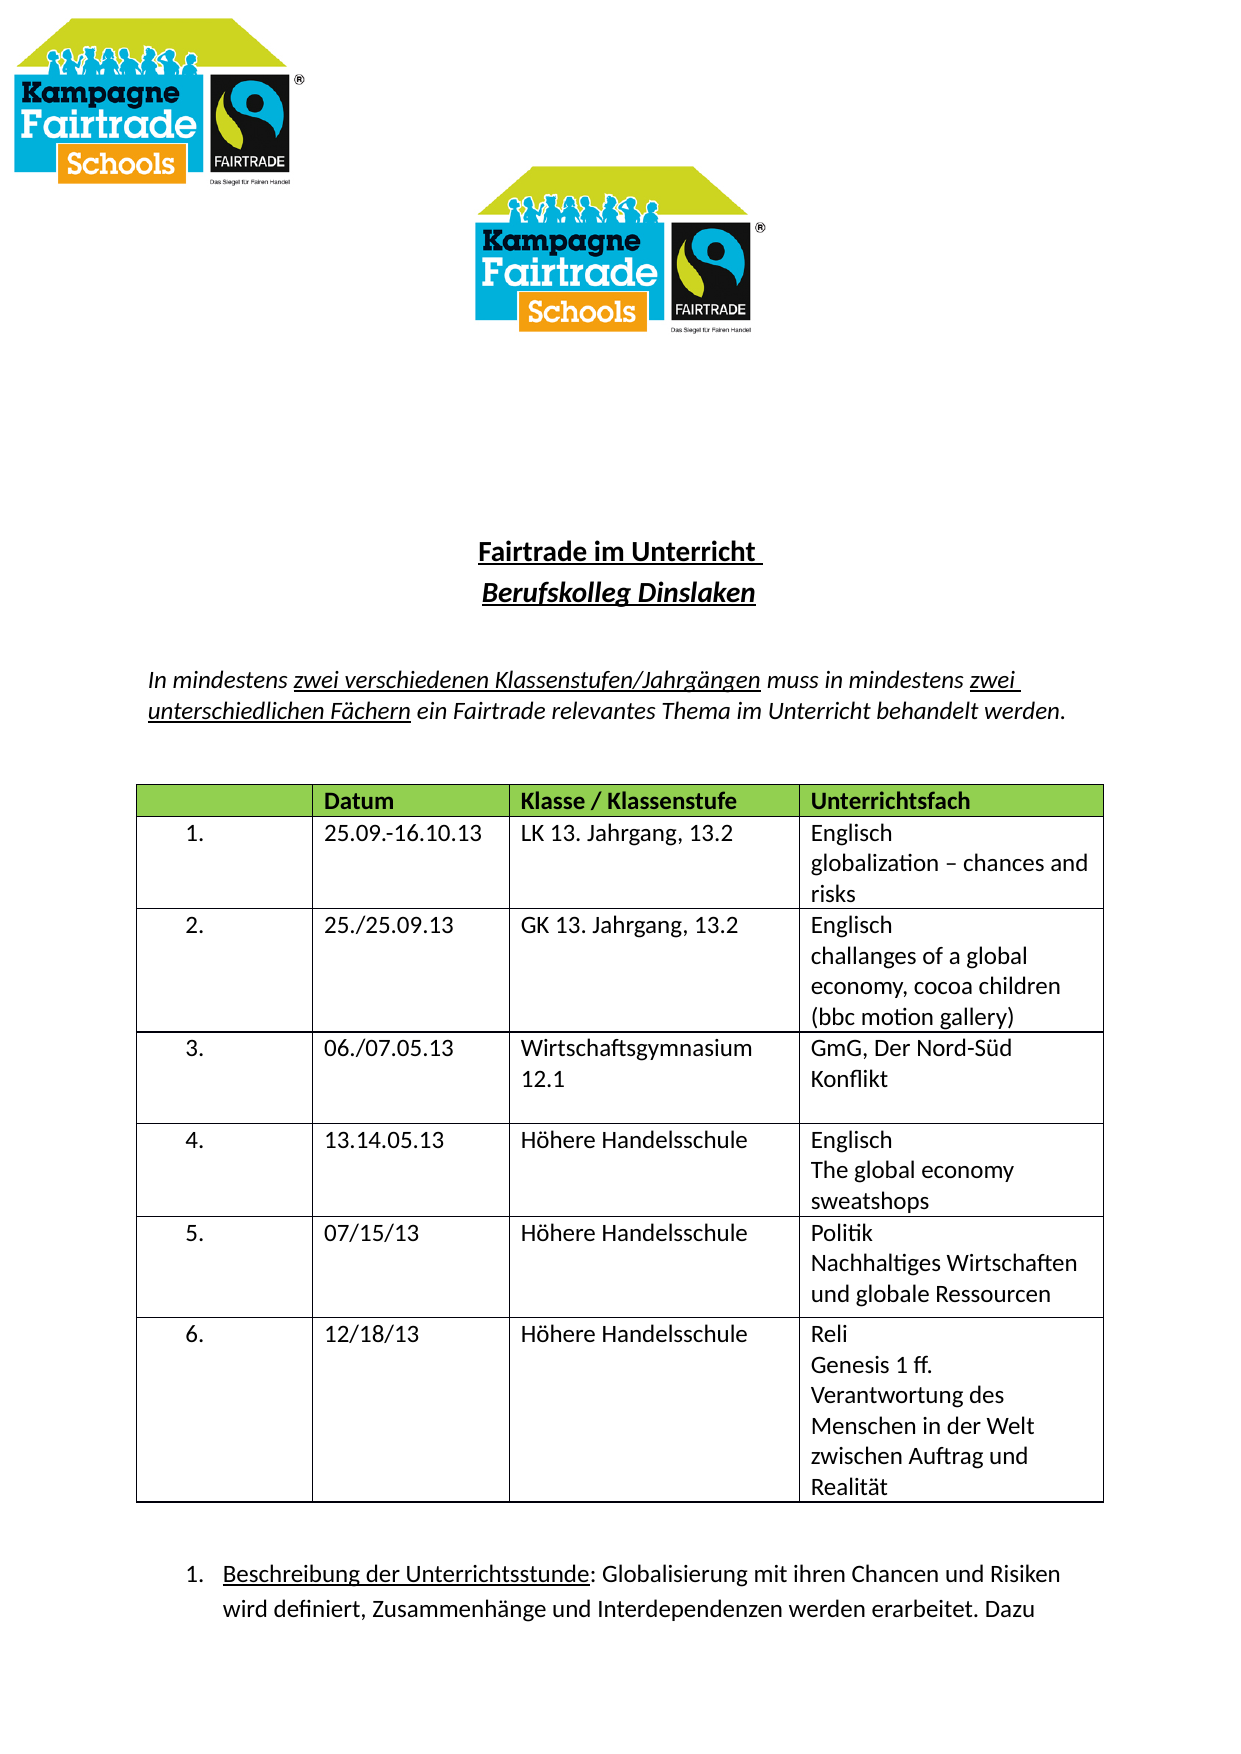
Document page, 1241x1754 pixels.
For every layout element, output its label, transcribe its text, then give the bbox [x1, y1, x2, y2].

table_cell LK 13. Jahrgang, 13.2 [510, 817, 799, 908]
text In mindestens zwei verschiedenen Klassenstufen/Jahrgängen muss in mindestens zwei unterschiedlichen Fächern ein Fairtrade relevantes Thema im Unterricht behandelt werden. [148, 636, 1093, 725]
table_cell [137, 909, 312, 1031]
table_cell [137, 1124, 312, 1216]
list Beschreibung der Unterrichtsstunde: Globalisierung mit ihren Chancen und Risiken wird definiert, Zusammenhänge und Interdependenzen werden erarbeitet. Dazu [185, 1558, 1093, 1624]
table_cell 25.09.-16.10.13 [313, 817, 509, 908]
table_cell Höhere Handelsschule [510, 1217, 799, 1317]
text Fairtrade im Unterricht Berufskolleg Dinslaken [148, 533, 1093, 609]
table_cell Englisch The global economy sweatshops [800, 1124, 1103, 1216]
picture [461, 147, 779, 348]
table_cell GK 13. Jahrgang, 13.2 [510, 909, 799, 1031]
table_header Unterrichtsfach [800, 785, 1103, 816]
table_cell Höhere Handelsschule [510, 1318, 799, 1501]
table_cell Reli Genesis 1 ff. Verantwortung des Menschen in der Welt zwischen Auftrag und Realität [800, 1318, 1103, 1501]
table_cell 13.14.05.13 [313, 1124, 509, 1216]
table_header Datum [313, 785, 509, 816]
table_cell [137, 1033, 312, 1123]
table_cell GmG, Der Nord-Süd Konflikt [800, 1033, 1103, 1123]
picture [0, 0, 318, 200]
table_cell 18.12.13 [313, 1318, 509, 1501]
table_cell Englisch challanges of a global economy, cocoa children (bbc motion gallery) [800, 909, 1103, 1031]
table_cell Wirtschaftsgymnasium 12.1 [510, 1033, 799, 1123]
table_cell [137, 1318, 312, 1501]
table_cell 25./25.09.13 [313, 909, 509, 1031]
table_cell Englisch globalization – chances and risks [800, 817, 1103, 908]
table_cell [137, 1217, 312, 1317]
table_cell Politik Nachhaltiges Wirtschaften und globale Ressourcen [800, 1217, 1103, 1317]
table_header Klasse / Klassenstufe [510, 785, 799, 816]
table_cell Höhere Handelsschule [510, 1124, 799, 1216]
table_header [137, 785, 312, 816]
table_cell 15.07.13 [313, 1217, 509, 1317]
table_cell [137, 817, 312, 908]
table_cell 06./07.05.13 [313, 1033, 509, 1123]
